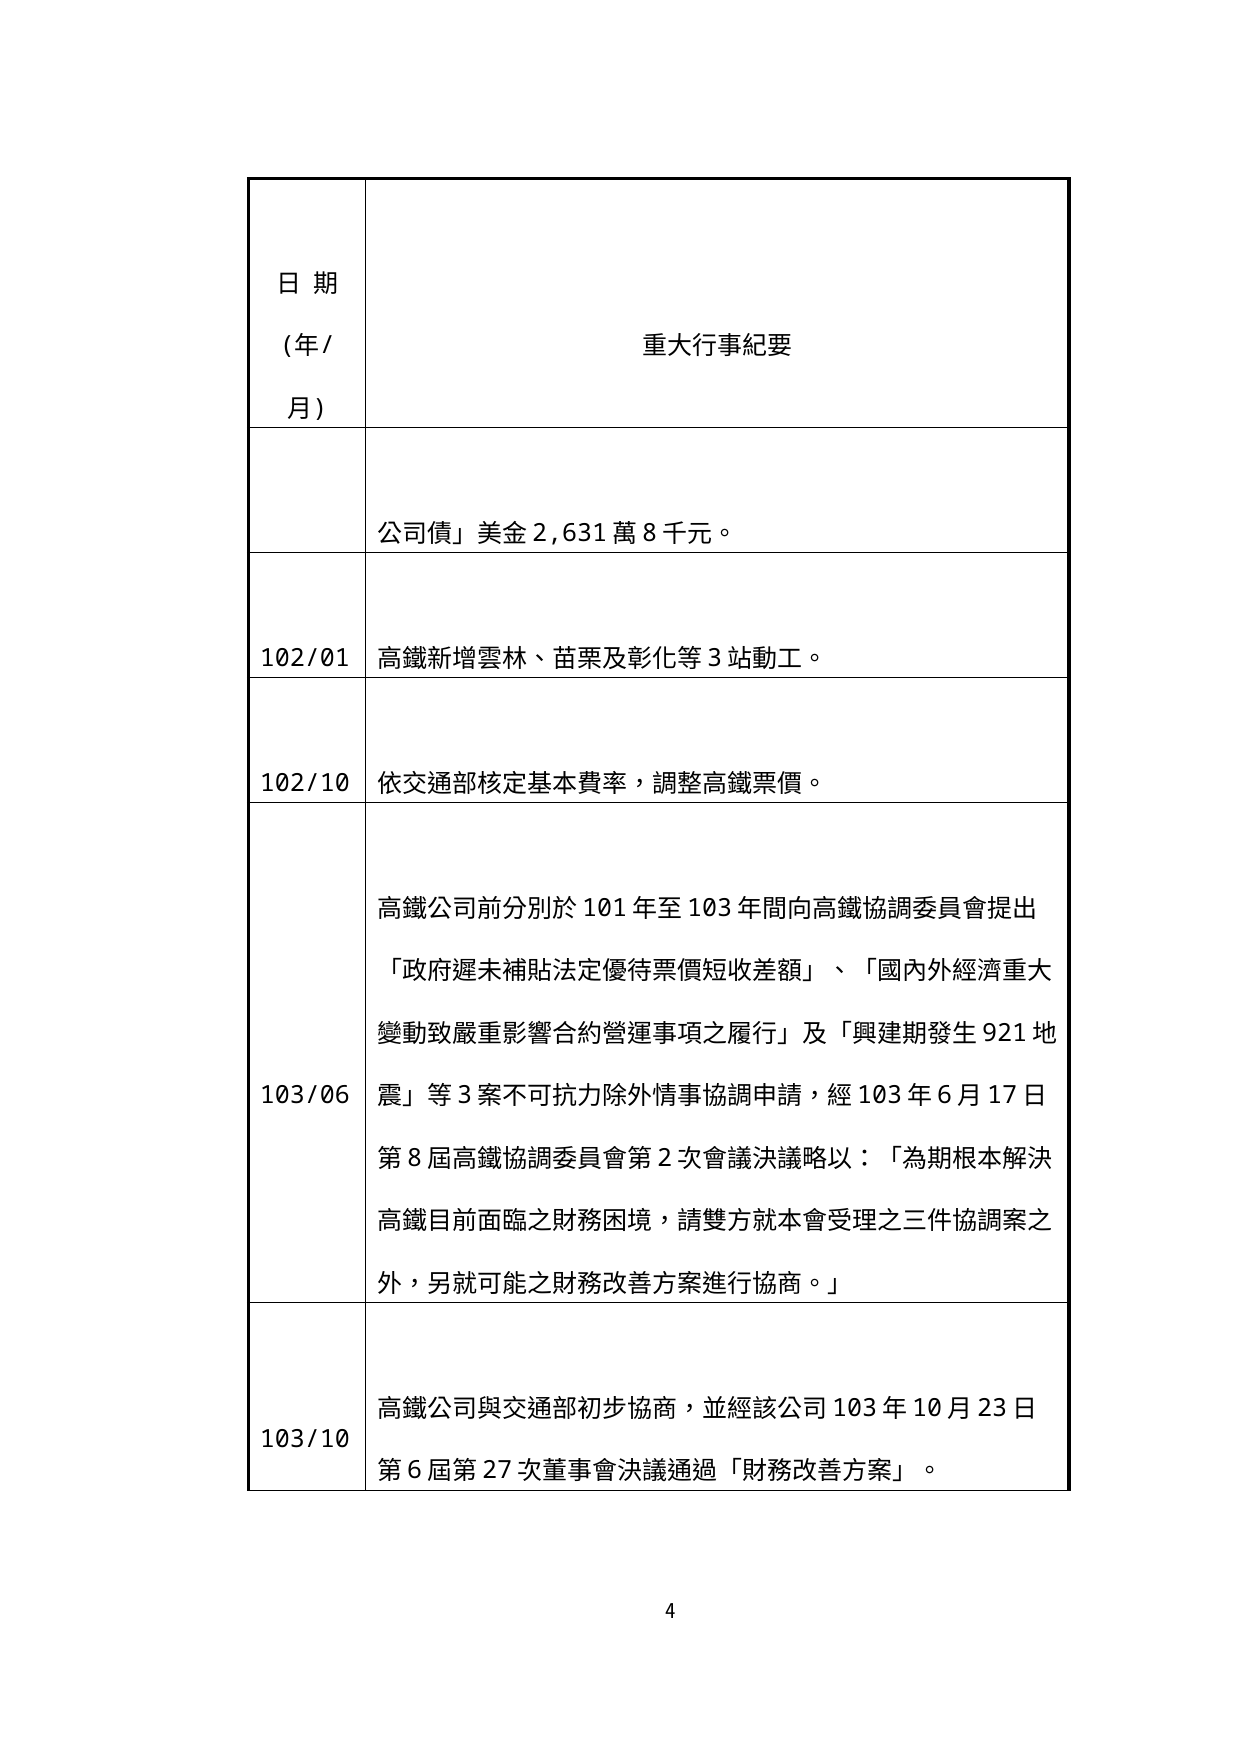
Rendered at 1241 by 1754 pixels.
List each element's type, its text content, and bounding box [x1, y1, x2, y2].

table_cell 公司債」美金2,631萬8千元。 [366, 428, 1067, 552]
table_cell 102/10 [250, 678, 365, 802]
table_header 日 期(年/月) [250, 180, 365, 427]
table_cell 103/10 [250, 1303, 365, 1490]
table_cell 依交通部核定基本費率，調整高鐵票價。 [366, 678, 1067, 802]
table_header 重大行事紀要 [366, 180, 1067, 427]
table_cell 高鐵公司與交通部初步協商，並經該公司103年10月23日第6屆第27次董事會決議通過「財務改善方案」。 [366, 1303, 1067, 1490]
table_cell 高鐵公司前分別於101年至103年間向高鐵協調委員會提出「政府遲未補貼法定優待票價短收差額」、「國內外經濟重大變動致嚴重影響合約營運事項之履行」及「興建期發生921地震」等3案不可抗力除外情事協調申請，經103年6月17日第8屆高鐵協調委員會第2次會議決議略以：「為期根本解決高鐵目前面臨之財務困境，請雙方就本會受理之三件協調案之外，另就可能之財務改善方案進行協商。」 [366, 803, 1067, 1302]
table_cell 103/06 [250, 803, 365, 1302]
table_cell 102/01 [250, 553, 365, 677]
table_cell [250, 428, 365, 552]
table_cell 高鐵新增雲林、苗栗及彰化等3站動工。 [366, 553, 1067, 677]
